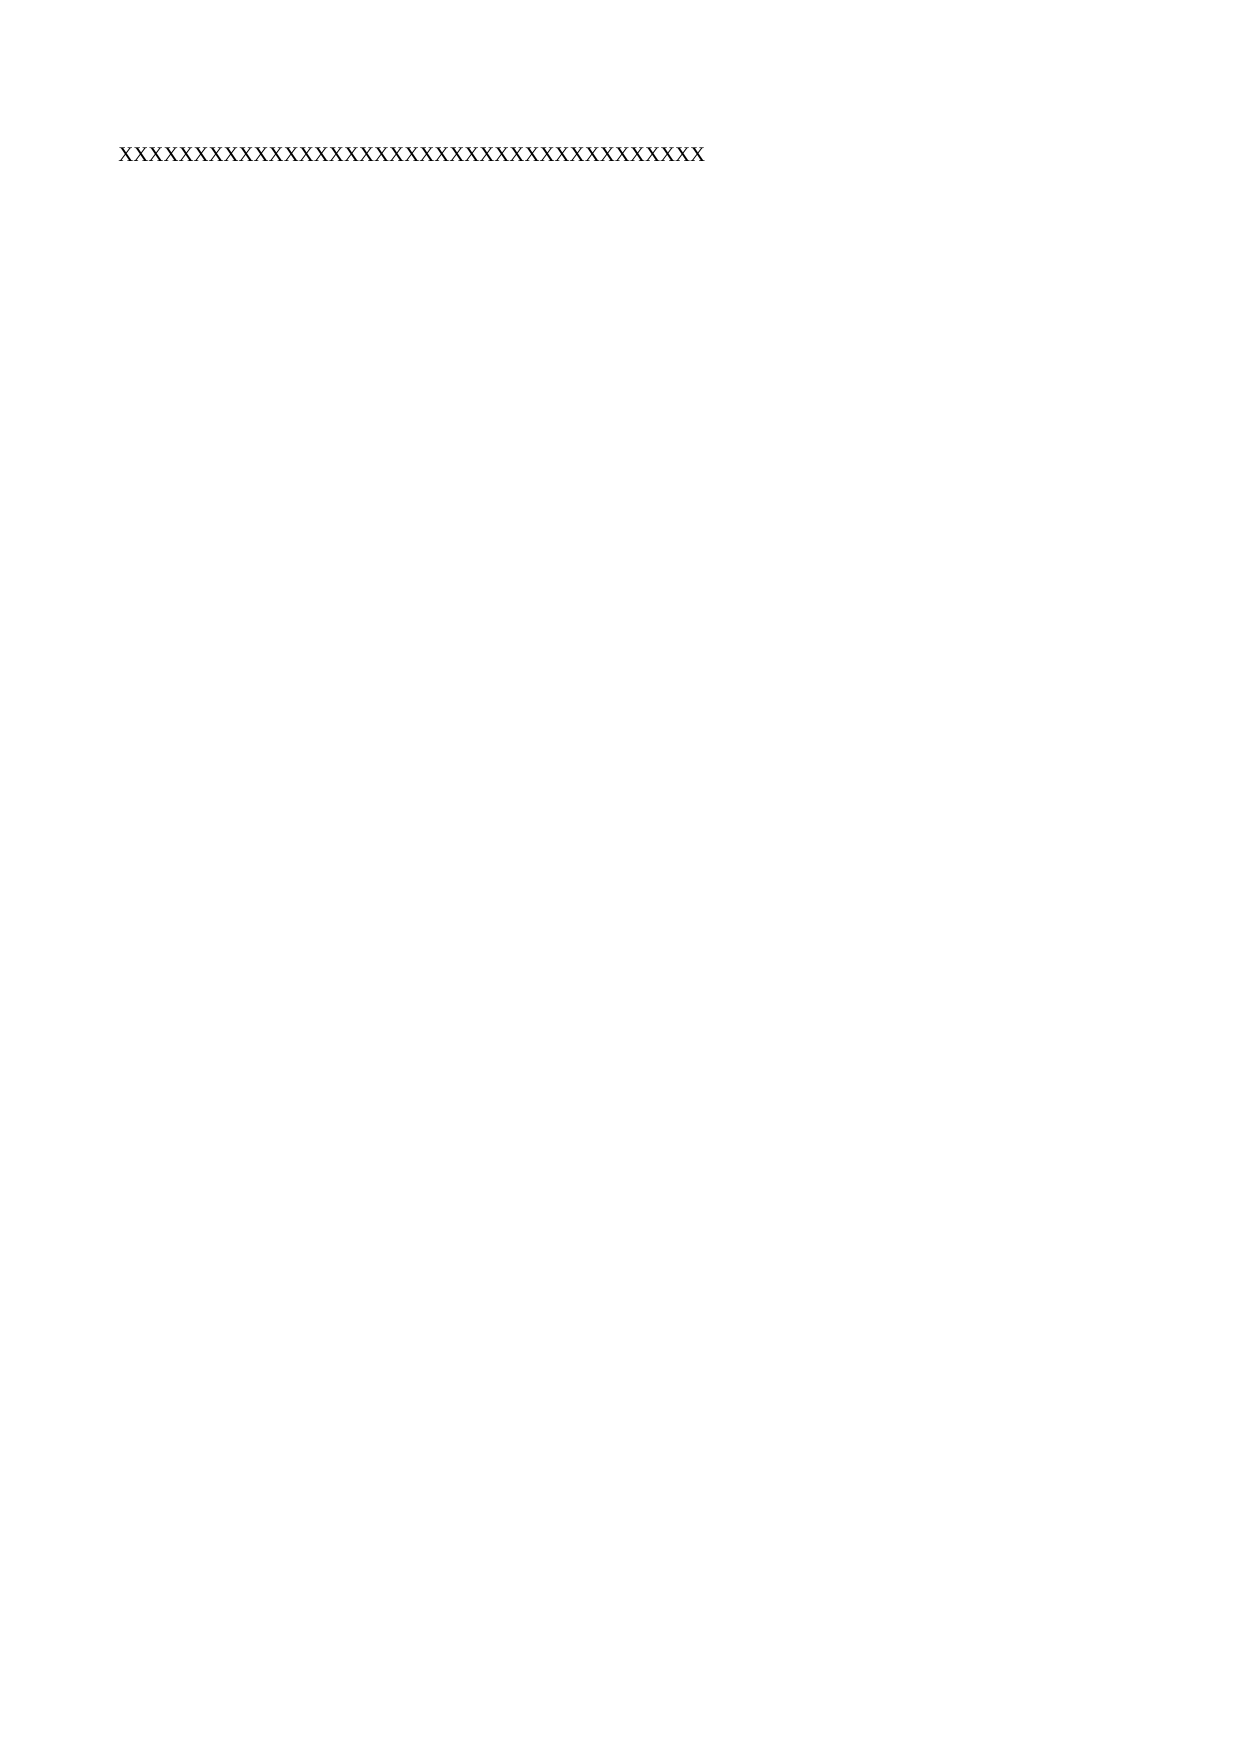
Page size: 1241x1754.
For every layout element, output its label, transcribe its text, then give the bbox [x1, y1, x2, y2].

text XXXXXXXXXXXXXXXXXXXXXXXXXXXXXXXXXXXXXXX [118, 142, 1063, 166]
